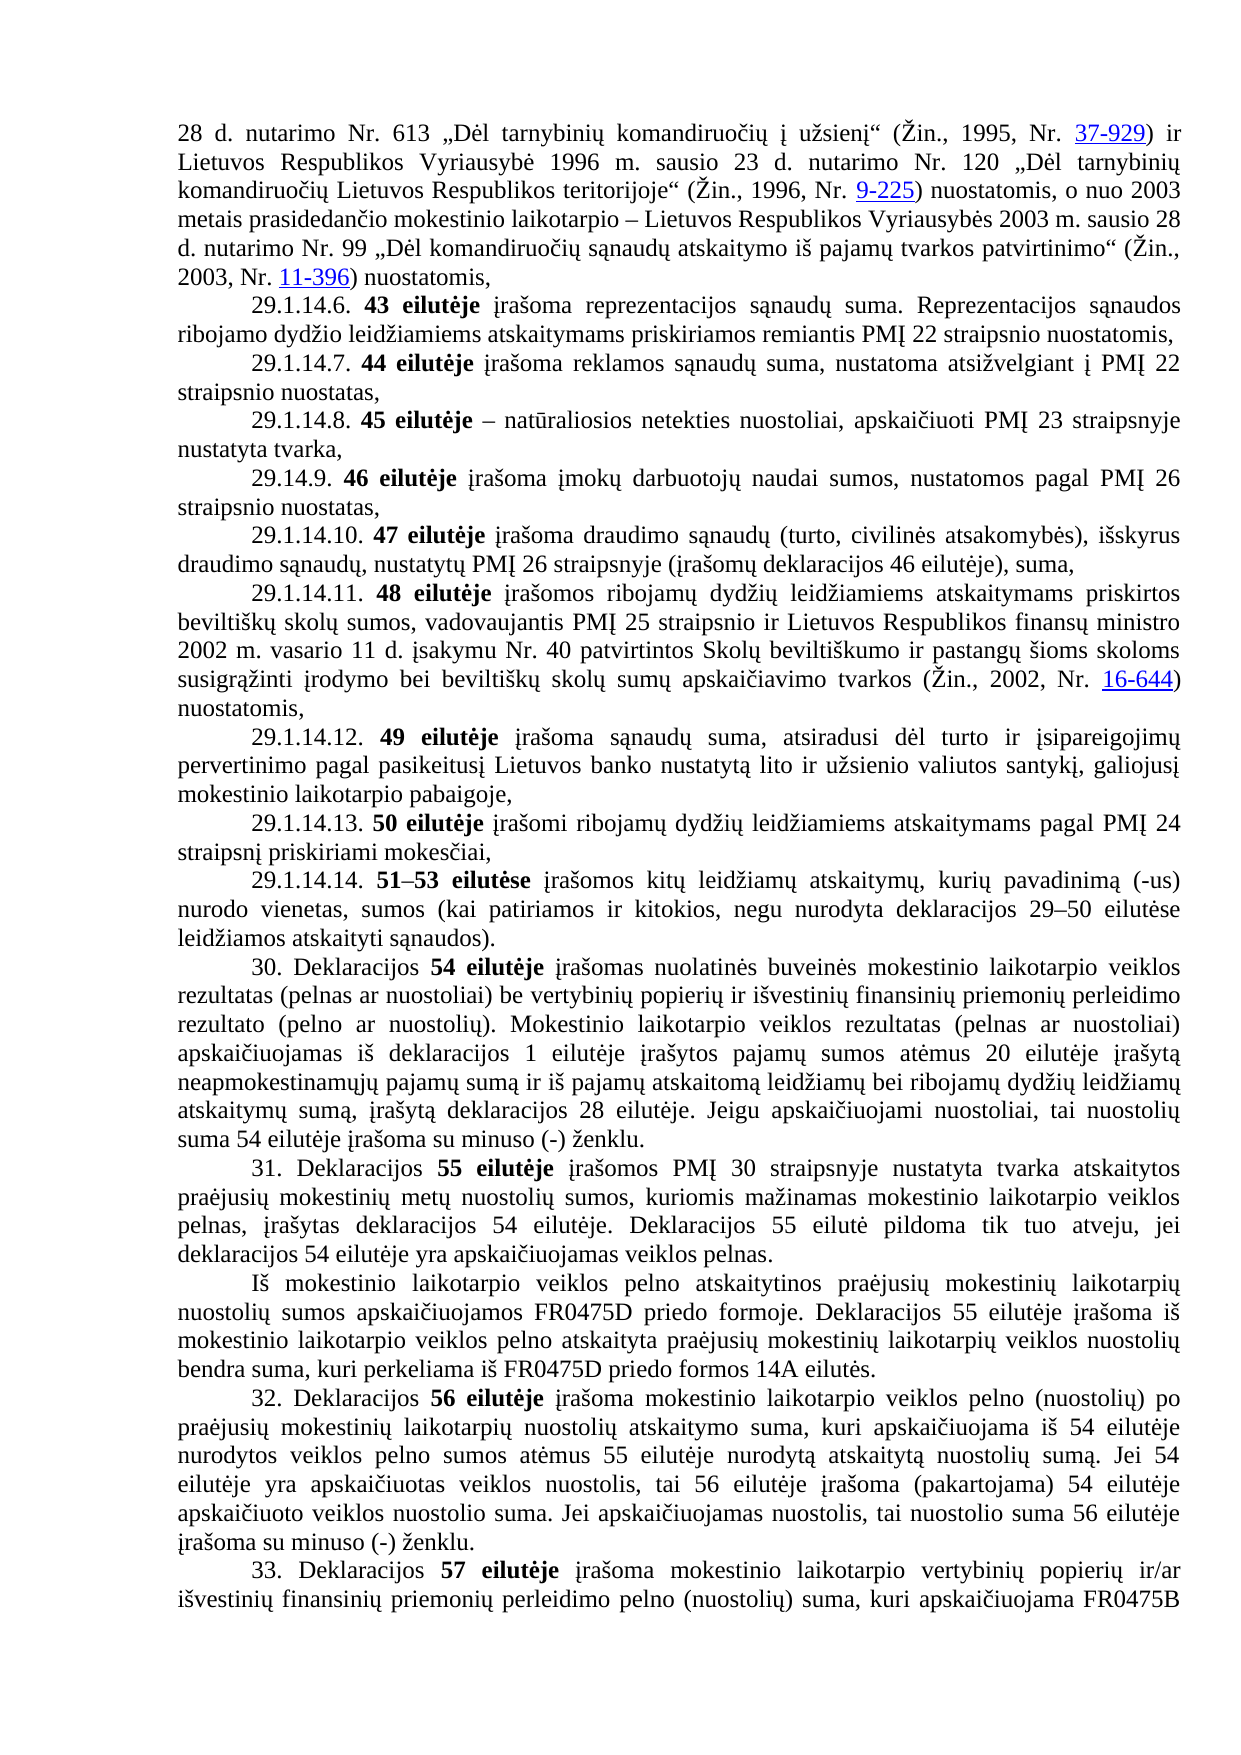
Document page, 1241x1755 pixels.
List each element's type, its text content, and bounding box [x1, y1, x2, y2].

text 29.1.14.13. 50 eilutėje įrašomi ribojamų dydžių leidžiamiems atskaitymams pagal PMĮ 24 straipsnį priskiriami mokesčiai, [177, 808, 1181, 866]
text 28 d. nutarimo Nr. 613 „Dėl tarnybinių komandiruočių į užsienį“ (Žin., 1995, Nr. 37-929) ir Lietuvos Respublikos Vyriausybė 1996 m. sausio 23 d. nutarimo Nr. 120 „Dėl tarnybinių komandiruočių Lietuvos Respublikos teritorijoje“ (Žin., 1996, Nr. 9-225) nuostatomis, o nuo 2003 metais prasidedančio mokestinio laikotarpio – Lietuvos Respublikos Vyriausybės 2003 m. sausio 28 d. nutarimo Nr. 99 „Dėl komandiruočių sąnaudų atskaitymo iš pajamų tvarkos patvirtinimo“ (Žin., 2003, Nr. 11-396) nuostatomis, [177, 118, 1181, 291]
text Iš mokestinio laikotarpio veiklos pelno atskaitytinos praėjusių mokestinių laikotarpių nuostolių sumos apskaičiuojamos FR0475D priedo formoje. Deklaracijos 55 eilutėje įrašoma iš mokestinio laikotarpio veiklos pelno atskaityta praėjusių mokestinių laikotarpių veiklos nuostolių bendra suma, kuri perkeliama iš FR0475D priedo formos 14A eilutės. [177, 1268, 1181, 1383]
text 29.14.9. 46 eilutėje įrašoma įmokų darbuotojų naudai sumos, nustatomos pagal PMĮ 26 straipsnio nuostatas, [177, 463, 1181, 521]
text 29.1.14.14. 51–53 eilutėse įrašomos kitų leidžiamų atskaitymų, kurių pavadinimą (-us) nurodo vienetas, sumos (kai patiriamos ir kitokios, negu nurodyta deklaracijos 29–50 eilutėse leidžiamos atskaityti sąnaudos). [177, 866, 1181, 952]
text 32. Deklaracijos 56 eilutėje įrašoma mokestinio laikotarpio veiklos pelno (nuostolių) po praėjusių mokestinių laikotarpių nuostolių atskaitymo suma, kuri apskaičiuojama iš 54 eilutėje nurodytos veiklos pelno sumos atėmus 55 eilutėje nurodytą atskaitytą nuostolių sumą. Jei 54 eilutėje yra apskaičiuotas veiklos nuostolis, tai 56 eilutėje įrašoma (pakartojama) 54 eilutėje apskaičiuoto veiklos nuostolio suma. Jei apskaičiuojamas nuostolis, tai nuostolio suma 56 eilutėje įrašoma su minuso (-) ženklu. [177, 1383, 1181, 1556]
text 29.1.14.6. 43 eilutėje įrašoma reprezentacijos sąnaudų suma. Reprezentacijos sąnaudos ribojamo dydžio leidžiamiems atskaitymams priskiriamos remiantis PMĮ 22 straipsnio nuostatomis, [177, 291, 1181, 348]
text 29.1.14.7. 44 eilutėje įrašoma reklamos sąnaudų suma, nustatoma atsižvelgiant į PMĮ 22 straipsnio nuostatas, [177, 348, 1181, 406]
text 30. Deklaracijos 54 eilutėje įrašomas nuolatinės buveinės mokestinio laikotarpio veiklos rezultatas (pelnas ar nuostoliai) be vertybinių popierių ir išvestinių finansinių priemonių perleidimo rezultato (pelno ar nuostolių). Mokestinio laikotarpio veiklos rezultatas (pelnas ar nuostoliai) apskaičiuojamas iš deklaracijos 1 eilutėje įrašytos pajamų sumos atėmus 20 eilutėje įrašytą neapmokestinamųjų pajamų sumą ir iš pajamų atskaitomą leidžiamų bei ribojamų dydžių leidžiamų atskaitymų sumą, įrašytą deklaracijos 28 eilutėje. Jeigu apskaičiuojami nuostoliai, tai nuostolių suma 54 eilutėje įrašoma su minuso (-) ženklu. [177, 952, 1181, 1153]
text 29.1.14.11. 48 eilutėje įrašomos ribojamų dydžių leidžiamiems atskaitymams priskirtos beviltiškų skolų sumos, vadovaujantis PMĮ 25 straipsnio ir Lietuvos Respublikos finansų ministro 2002 m. vasario 11 d. įsakymu Nr. 40 patvirtintos Skolų beviltiškumo ir pastangų šioms skoloms susigrąžinti įrodymo bei beviltiškų skolų sumų apskaičiavimo tvarkos (Žin., 2002, Nr. 16-644) nuostatomis, [177, 578, 1181, 722]
text 29.1.14.8. 45 eilutėje – natūraliosios netekties nuostoliai, apskaičiuoti PMĮ 23 straipsnyje nustatyta tvarka, [177, 406, 1181, 463]
text 31. Deklaracijos 55 eilutėje įrašomos PMĮ 30 straipsnyje nustatyta tvarka atskaitytos praėjusių mokestinių metų nuostolių sumos, kuriomis mažinamas mokestinio laikotarpio veiklos pelnas, įrašytas deklaracijos 54 eilutėje. Deklaracijos 55 eilutė pildoma tik tuo atveju, jei deklaracijos 54 eilutėje yra apskaičiuojamas veiklos pelnas. [177, 1153, 1181, 1268]
text 29.1.14.12. 49 eilutėje įrašoma sąnaudų suma, atsiradusi dėl turto ir įsipareigojimų pervertinimo pagal pasikeitusį Lietuvos banko nustatytą lito ir užsienio valiutos santykį, galiojusį mokestinio laikotarpio pabaigoje, [177, 722, 1181, 808]
text 33. Deklaracijos 57 eilutėje įrašoma mokestinio laikotarpio vertybinių popierių ir/ar išvestinių finansinių priemonių perleidimo pelno (nuostolių) suma, kuri apskaičiuojama FR0475B [177, 1556, 1181, 1613]
text 29.1.14.10. 47 eilutėje įrašoma draudimo sąnaudų (turto, civilinės atsakomybės), išskyrus draudimo sąnaudų, nustatytų PMĮ 26 straipsnyje (įrašomų deklaracijos 46 eilutėje), suma, [177, 521, 1181, 578]
